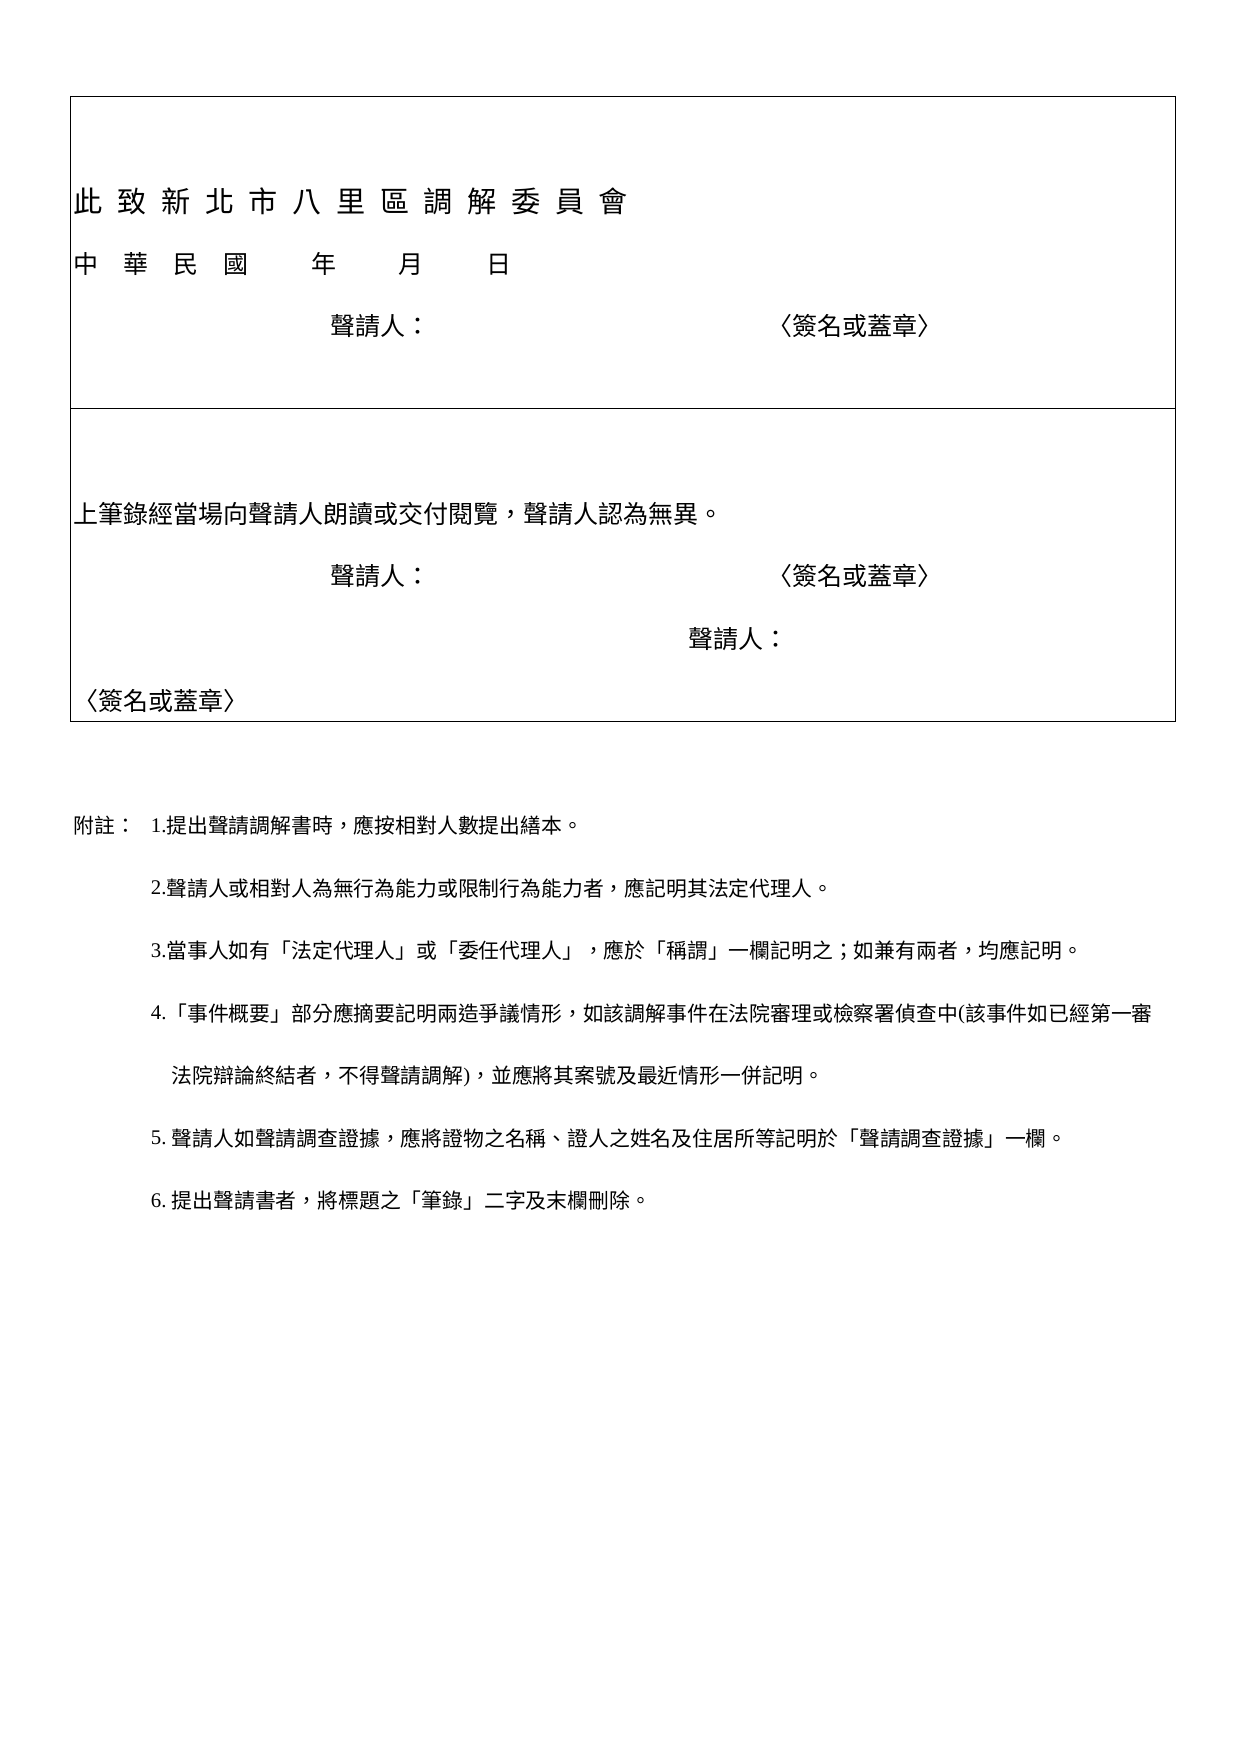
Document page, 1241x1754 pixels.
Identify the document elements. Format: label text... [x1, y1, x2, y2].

table_cell 1.提出聲請調解書時，應按相對人數提出繕本。 2.聲請人或相對人為無行為能力或限制行為能力者，應記明其法定代理人。 3.當事人如有「法定代理人」或「委任代理人」，應於「稱謂」一欄記明之；如兼有兩者，均應記明。 4.「事件概要」部分應摘要記明兩造爭議情形，如該調解事件在法院審理或檢察署偵查中(該事件如已經第一審法院辯論終結者，不得聲請調解)，並應將其案號及最近情形一併記明。 5. 聲請人如聲請調查證據，應將證物之名稱、證人之姓名及住居所等記明於「聲請調查證據」一欄。 6. 提出聲請書者，將標題之「筆錄」二字及末欄刪除。 [148, 722, 1175, 1221]
table_cell 上筆錄經當場向聲請人朗讀或交付閱覽，聲請人認為無異。 聲請人： 〈簽名或蓋章〉 聲請人： 〈簽名或蓋章〉 [71, 409, 1175, 721]
table_cell 附註： [71, 722, 148, 1221]
table_cell 此 致 新 北 市 八 里 區 調 解 委 員 會 中 華 民 國 年 月 日 聲請人： 〈簽名或蓋章〉 [71, 97, 1175, 408]
